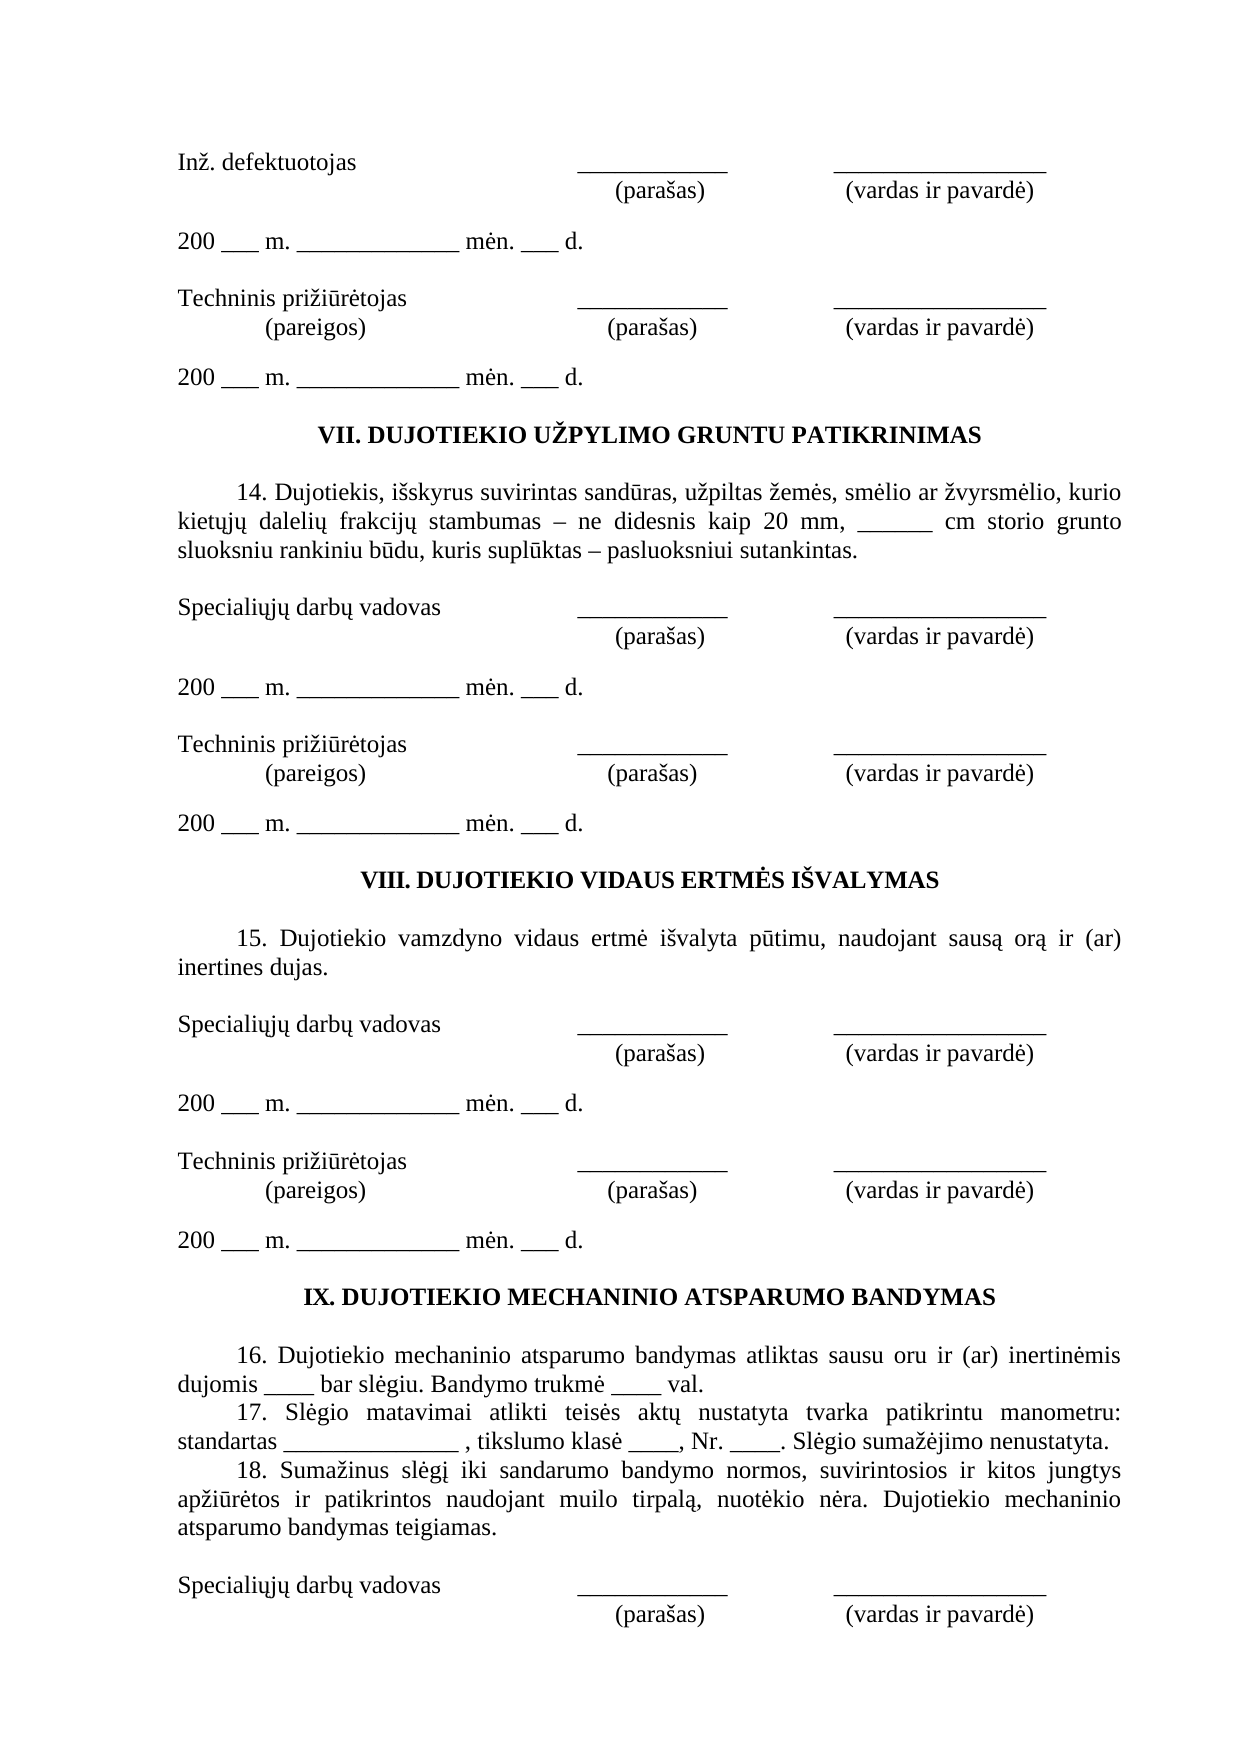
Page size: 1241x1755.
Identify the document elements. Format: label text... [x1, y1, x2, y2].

text 14. Dujotiekis, išskyrus suvirintas sandūras, užpiltas žemės, smėlio ar žvyrsmėlio, kurio kietųjų dalelių frakcijų stambumas – ne didesnis kaip 20 mm, ______ cm storio grunto sluoksniu rankiniu būdu, kuris suplūktas – pasluoksniui sutankintas. [177, 477, 1122, 564]
text 200 ___ m. _____________ mėn. ___ d. [177, 226, 1122, 255]
text 16. Dujotiekio mechaninio atsparumo bandymas atliktas sausu oru ir (ar) inertinėmis dujomis ____ bar slėgiu. Bandymo trukmė ____ val. [177, 1340, 1122, 1397]
text VIII. DUJOTIEKIO VIDAUS ERTMĖS IŠVALYMAS [177, 866, 1122, 894]
text 15. Dujotiekio vamzdyno vidaus ertmė išvalyta pūtimu, naudojant sausą orą ir (ar) inertines dujas. [177, 923, 1122, 981]
text (pareigos) (parašas) (vardas ir pavardė) [177, 1175, 1122, 1203]
text 200 ___ m. _____________ mėn. ___ d. [177, 1088, 1122, 1117]
text Techninis prižiūrėtojas ____________ _________________ [177, 1146, 1122, 1175]
text 17. Slėgio matavimai atlikti teisės aktų nustatyta tvarka patikrintu manometru: standartas ______________ , tikslumo klasė ____, Nr. ____. Slėgio sumažėjimo nenustatyta. [177, 1397, 1122, 1455]
text 200 ___ m. _____________ mėn. ___ d. [177, 1225, 1122, 1254]
text (parašas) (vardas ir pavardė) [177, 1038, 1122, 1067]
text 18. Sumažinus slėgį iki sandarumo bandymo normos, suvirintosios ir kitos jungtys apžiūrėtos ir patikrintos naudojant muilo tirpalą, nuotėkio nėra. Dujotiekio mechaninio atsparumo bandymas teigiamas. [177, 1455, 1122, 1541]
text Techninis prižiūrėtojas ____________ _________________ [177, 729, 1122, 758]
text (parašas) (vardas ir pavardė) [177, 621, 1122, 650]
text (parašas) (vardas ir pavardė) [177, 1599, 1122, 1627]
text IX. DUJOTIEKIO MECHANINIO ATSPARUMO BANDYMAS [177, 1282, 1122, 1311]
text Specialiųjų darbų vadovas ____________ _________________ [177, 1570, 1122, 1599]
text Specialiųjų darbų vadovas ____________ _________________ [177, 592, 1122, 621]
text Techninis prižiūrėtojas ____________ _________________ [177, 283, 1122, 312]
text 200 ___ m. _____________ mėn. ___ d. [177, 808, 1122, 837]
text Inž. defektuotojas ____________ _________________ [177, 147, 1122, 176]
text (parašas) (vardas ir pavardė) [177, 176, 1122, 204]
text (pareigos) (parašas) (vardas ir pavardė) [177, 312, 1122, 341]
text Specialiųjų darbų vadovas ____________ _________________ [177, 1009, 1122, 1038]
text 200 ___ m. _____________ mėn. ___ d. [177, 362, 1122, 391]
text VII. DUJOTIEKIO UŽPYLIMO GRUNTU PATIKRINIMAS [177, 420, 1122, 449]
text (pareigos) (parašas) (vardas ir pavardė) [177, 758, 1122, 787]
text 200 ___ m. _____________ mėn. ___ d. [177, 672, 1122, 700]
